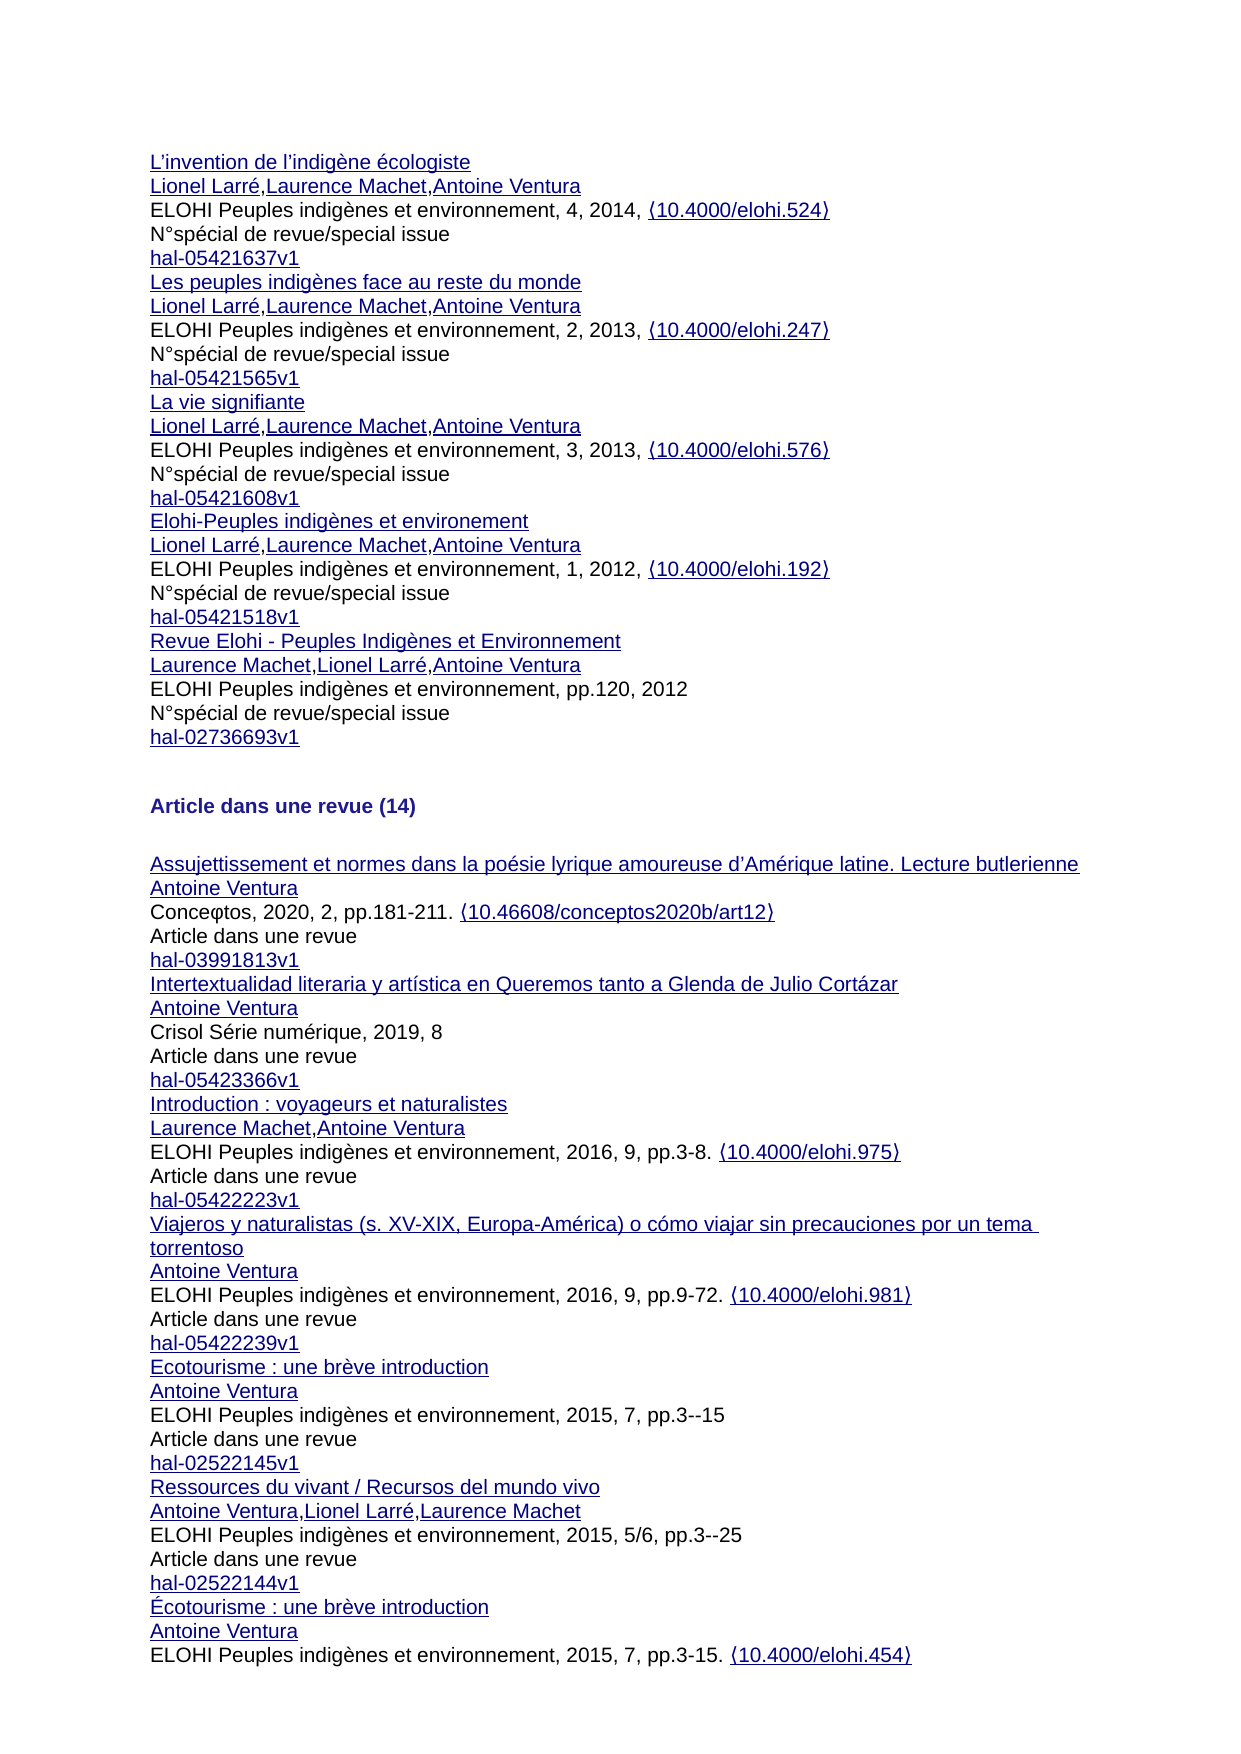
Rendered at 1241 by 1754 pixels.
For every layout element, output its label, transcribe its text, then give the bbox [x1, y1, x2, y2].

table_cell Viajeros y naturalistas (s. XV-XIX, Europa-América) o cómo viajar sin precauciones por un tema torrentoso Antoine Ventura ELOHI Peuples indigènes et environnement, 2016, 9, pp.9-72. ⟨10.4000/elohi.981⟩ Article dans une revue hal-05422239v1 [150, 1211, 1090, 1355]
table_cell Intertextualidad literaria y artística en Queremos tanto a Glenda de Julio Cortázar Antoine Ventura Crisol Série numérique, 2019, 8 Article dans une revue hal-05423366v1 [150, 972, 1090, 1092]
table_cell Ecotourisme : une brève introduction Antoine Ventura ELOHI Peuples indigènes et environnement, 2015, 7, pp.3--15 Article dans une revue hal-02522145v1 [150, 1355, 1090, 1475]
table_cell Écotourisme : une brève introduction Antoine Ventura ELOHI Peuples indigènes et environnement, 2015, 7, pp.3-15. ⟨10.4000/elohi.454⟩ [150, 1595, 1090, 1667]
table_cell L’invention de l’indigène écologiste Lionel Larré,Laurence Machet,Antoine Ventura ELOHI Peuples indigènes et environnement, 4, 2014, ⟨10.4000/elohi.524⟩ N°spécial de revue/special issue hal-05421637v1 [150, 150, 1090, 270]
table_cell Ressources du vivant / Recursos del mundo vivo Antoine Ventura,Lionel Larré,Laurence Machet ELOHI Peuples indigènes et environnement, 2015, 5/6, pp.3--25 Article dans une revue hal-02522144v1 [150, 1475, 1090, 1595]
table_cell Introduction : voyageurs et naturalistes Laurence Machet,Antoine Ventura ELOHI Peuples indigènes et environnement, 2016, 9, pp.3-8. ⟨10.4000/elohi.975⟩ Article dans une revue hal-05422223v1 [150, 1092, 1090, 1211]
table_cell La vie signifiante Lionel Larré,Laurence Machet,Antoine Ventura ELOHI Peuples indigènes et environnement, 3, 2013, ⟨10.4000/elohi.576⟩ N°spécial de revue/special issue hal-05421608v1 [150, 390, 1090, 509]
table_cell Elohi-Peuples indigènes et environement Lionel Larré,Laurence Machet,Antoine Ventura ELOHI Peuples indigènes et environnement, 1, 2012, ⟨10.4000/elohi.192⟩ N°spécial de revue/special issue hal-05421518v1 [150, 509, 1090, 629]
table_cell Les peuples indigènes face au reste du monde Lionel Larré,Laurence Machet,Antoine Ventura ELOHI Peuples indigènes et environnement, 2, 2013, ⟨10.4000/elohi.247⟩ N°spécial de revue/special issue hal-05421565v1 [150, 270, 1090, 389]
table_header Assujettissement et normes dans la poésie lyrique amoureuse d’Amérique latine. Lecture butlerienne Antoine Ventura Conceφtos, 2020, 2, pp.181-211. ⟨10.46608/conceptos2020b/art12⟩ Article dans une revue hal-03991813v1 [150, 852, 1090, 972]
subtitle Article dans une revue (14) [150, 794, 1090, 818]
table_cell Revue Elohi - Peuples Indigènes et Environnement Laurence Machet,Lionel Larré,Antoine Ventura ELOHI Peuples indigènes et environnement, pp.120, 2012 N°spécial de revue/special issue hal-02736693v1 [150, 629, 1090, 749]
